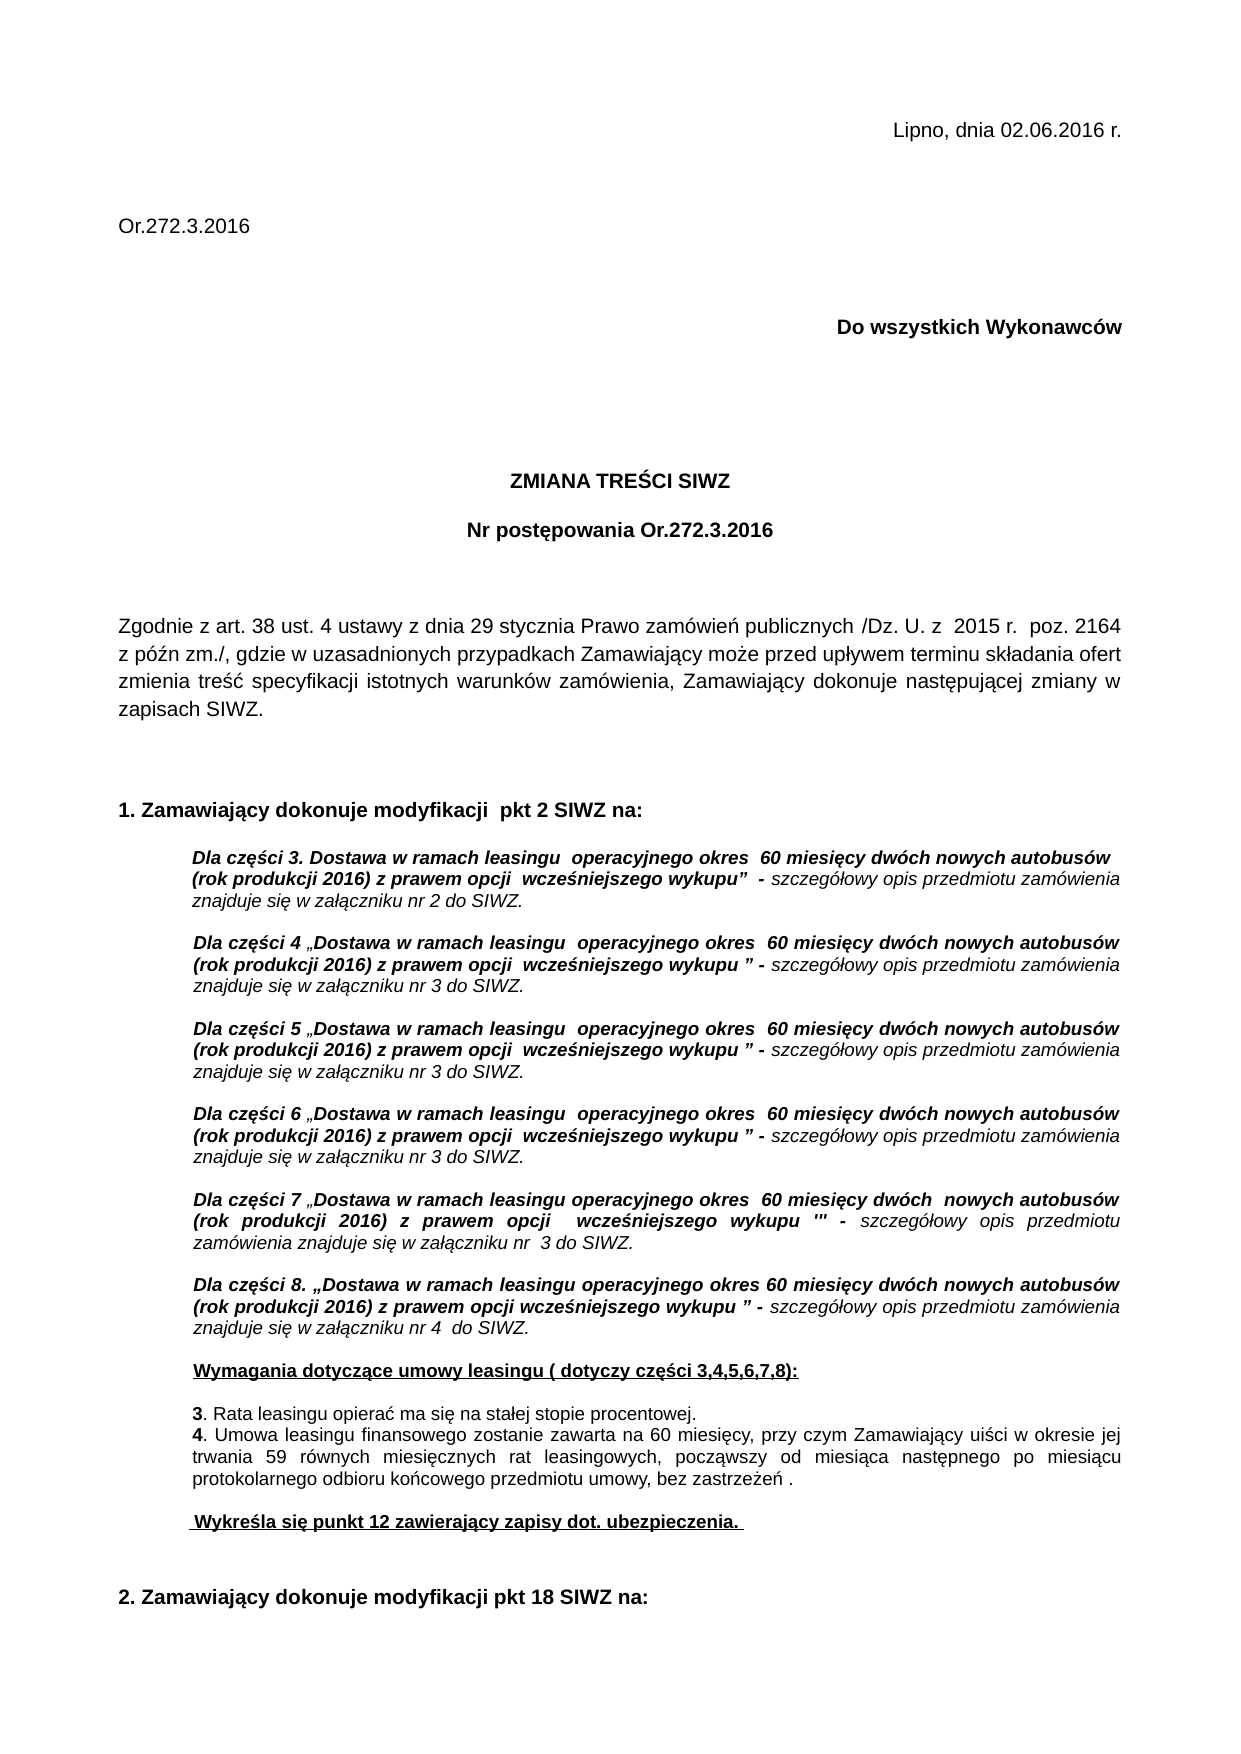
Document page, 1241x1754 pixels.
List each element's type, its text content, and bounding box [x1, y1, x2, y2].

text ZMIANA TREŚCI SIWZ [118, 469, 1122, 493]
text Wykreśla się punkt 12 zawierający zapisy dot. ubezpieczenia. [189, 1511, 1122, 1532]
text Lipno, dnia 02.06.2016 r. [118, 118, 1122, 142]
text Or.272.3.2016 [118, 214, 1122, 238]
list 4. Umowa leasingu finansowego zostanie zawarta na 60 miesięcy, przy czym Zamawiający uiści w okresie jej trwania 59 równych miesięcznych rat leasingowych, począwszy od miesiąca następnego po miesiącu protokolarnego odbioru końcowego przedmiotu umowy, bez zastrzeżeń . [177, 1424, 1122, 1489]
text Nr postępowania Or.272.3.2016 [118, 518, 1122, 542]
text 1. Zamawiający dokonuje modyfikacji pkt 2 SIWZ na: [118, 798, 1122, 822]
text 2. Zamawiający dokonuje modyfikacji pkt 18 SIWZ na: [118, 1585, 1122, 1609]
list Dla części 7 „Dostawa w ramach leasingu operacyjnego okres 60 miesięcy dwóch nowych autobusów (rok produkcji 2016) z prawem opcji wcześniejszego wykupu ''' - szczegółowy opis przedmiotu zamówienia znajduje się w załączniku nr 3 do SIWZ. [156, 1188, 1122, 1253]
list Dla części 4 „Dostawa w ramach leasingu operacyjnego okres 60 miesięcy dwóch nowych autobusów (rok produkcji 2016) z prawem opcji wcześniejszego wykupu ” - szczegółowy opis przedmiotu zamówienia znajduje się w załączniku nr 3 do SIWZ. [156, 932, 1122, 997]
text Do wszystkich Wykonawców [118, 315, 1122, 339]
list Dla części 5 „Dostawa w ramach leasingu operacyjnego okres 60 miesięcy dwóch nowych autobusów (rok produkcji 2016) z prawem opcji wcześniejszego wykupu ” - szczegółowy opis przedmiotu zamówienia znajduje się w załączniku nr 3 do SIWZ. [156, 1017, 1122, 1082]
text Zgodnie z art. 38 ust. 4 ustawy z dnia 29 stycznia Prawo zamówień publicznych /Dz. U. z 2015 r. poz. 2164 z późn zm./, gdzie w uzasadnionych przypadkach Zamawiający może przed upływem terminu składania ofert zmienia treść specyfikacji istotnych warunków zamówienia, Zamawiający dokonuje następującej zmiany w zapisach SIWZ. [118, 614, 1122, 721]
list Wymagania dotyczące umowy leasingu ( dotyczy części 3,4,5,6,7,8): [156, 1359, 1122, 1381]
list 3. Rata leasingu opierać ma się na stałej stopie procentowej. [177, 1403, 1122, 1424]
list Dla części 8. „Dostawa w ramach leasingu operacyjnego okres 60 miesięcy dwóch nowych autobusów (rok produkcji 2016) z prawem opcji wcześniejszego wykupu ” - szczegółowy opis przedmiotu zamówienia znajduje się w załączniku nr 4 do SIWZ. [156, 1274, 1122, 1339]
list Dla części 6 „Dostawa w ramach leasingu operacyjnego okres 60 miesięcy dwóch nowych autobusów (rok produkcji 2016) z prawem opcji wcześniejszego wykupu ” - szczegółowy opis przedmiotu zamówienia znajduje się w załączniku nr 3 do SIWZ. [156, 1103, 1122, 1168]
list Dla części 3. Dostawa w ramach leasingu operacyjnego okres 60 miesięcy dwóch nowych autobusów (rok produkcji 2016) z prawem opcji wcześniejszego wykupu” - szczegółowy opis przedmiotu zamówienia znajduje się w załączniku nr 2 do SIWZ. [118, 846, 1122, 911]
